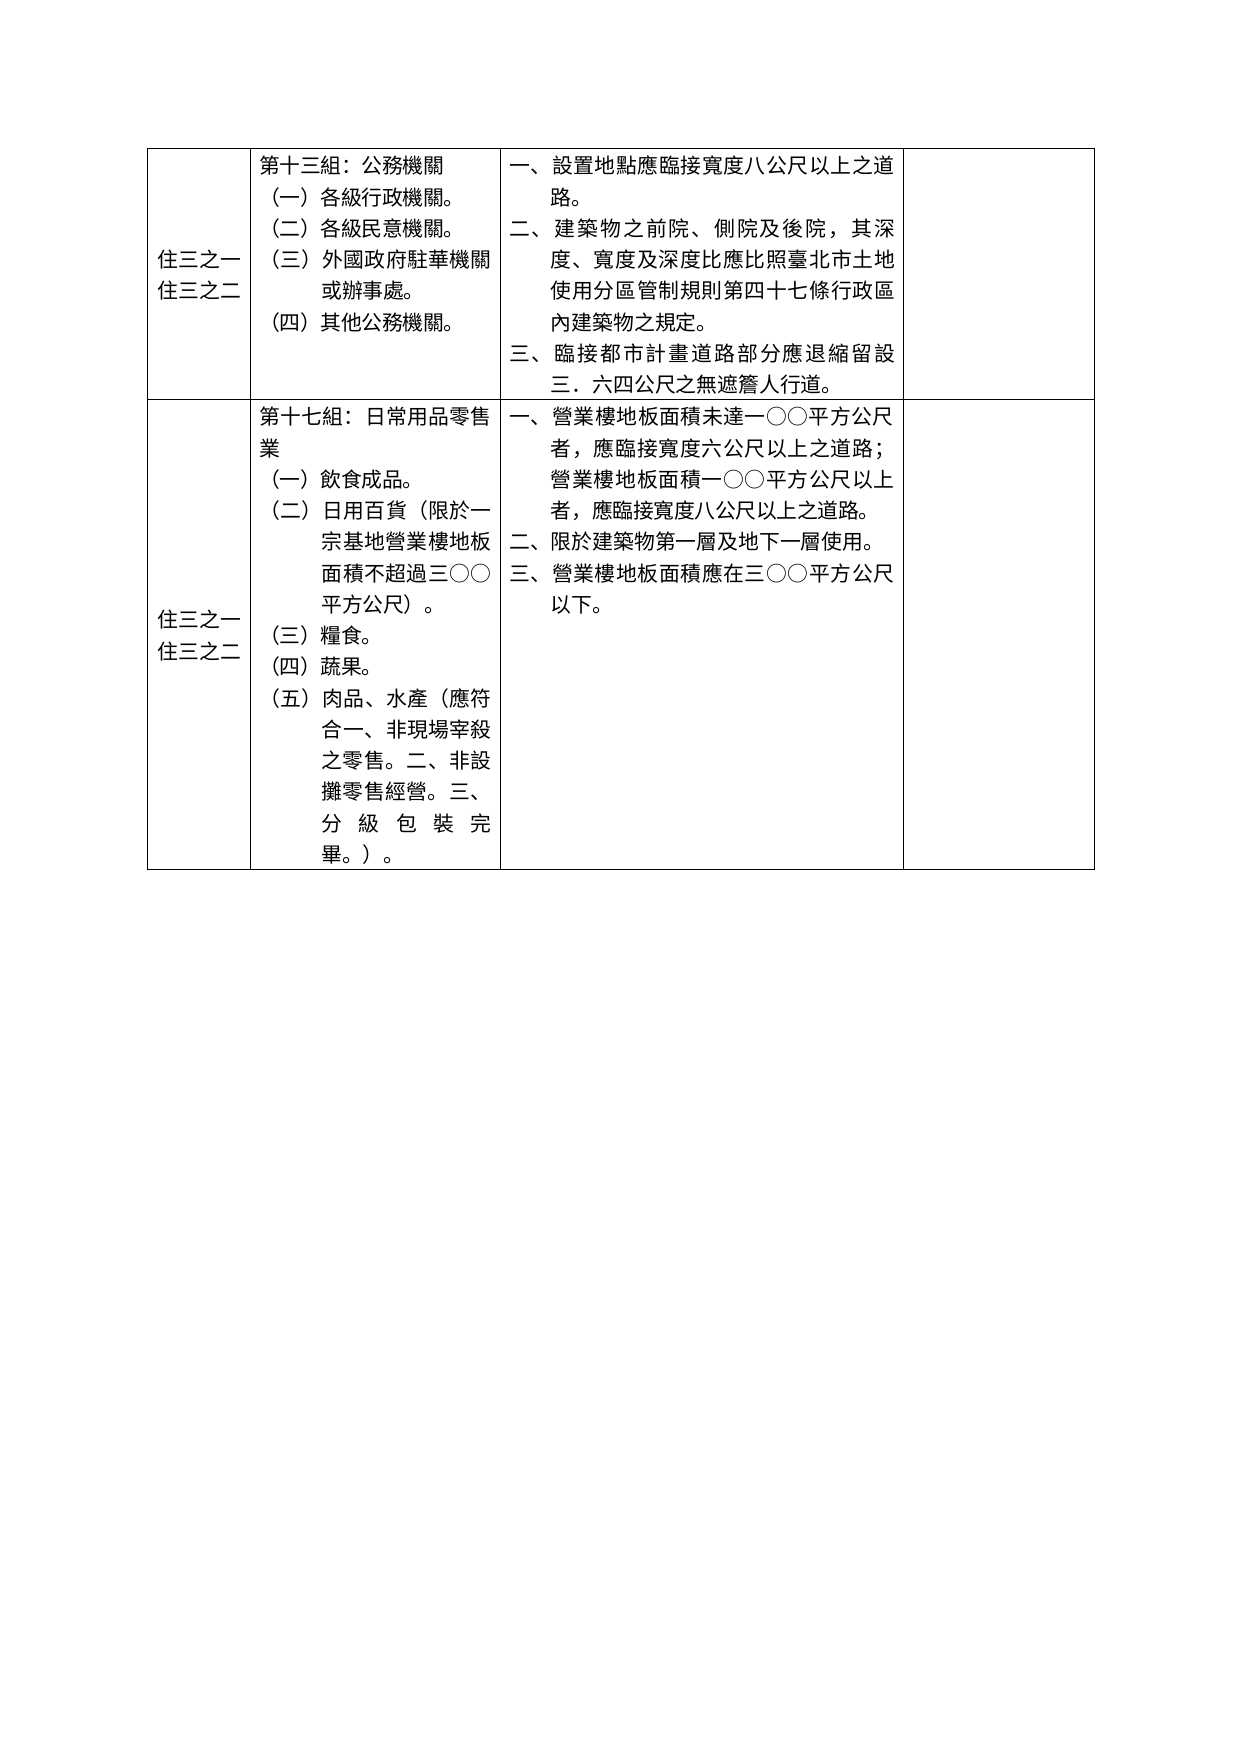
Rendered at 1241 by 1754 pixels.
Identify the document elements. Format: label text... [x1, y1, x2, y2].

table_cell 一、設置地點應臨接寬度八公尺以上之道路。 二、建築物之前院、側院及後院，其深度、寬度及深度比應比照臺北市土地使用分區管制規則第四十七條行政區內建築物之規定。 三、臨接都市計畫道路部分應退縮留設三．六四公尺之無遮簷人行道。 [501, 149, 903, 399]
table_cell 第十七組：日常用品零售業 （一）飲食成品。 （二）日用百貨（限於一宗基地營業樓地板面積不超過三○○平方公尺）。 （三）糧食。 （四）蔬果。 （五）肉品、水產（應符合一、非現場宰殺之零售。二、非設攤零售經營。三、分級包裝完畢。）。 [251, 400, 500, 868]
table_cell [904, 400, 1094, 868]
table_cell 住三之一 住三之二 [148, 400, 250, 868]
table_cell [904, 149, 1094, 399]
table_cell 一、營業樓地板面積未達一○○平方公尺者，應臨接寬度六公尺以上之道路；營業樓地板面積一○○平方公尺以上者，應臨接寬度八公尺以上之道路。 二、限於建築物第一層及地下一層使用。 三、營業樓地板面積應在三○○平方公尺以下。 [501, 400, 903, 868]
table_cell 第十三組：公務機關 （一）各級行政機關。 （二）各級民意機關。 （三）外國政府駐華機關或辦事處。 （四）其他公務機關。 [251, 149, 500, 399]
table_cell 住三之一 住三之二 [148, 149, 250, 399]
